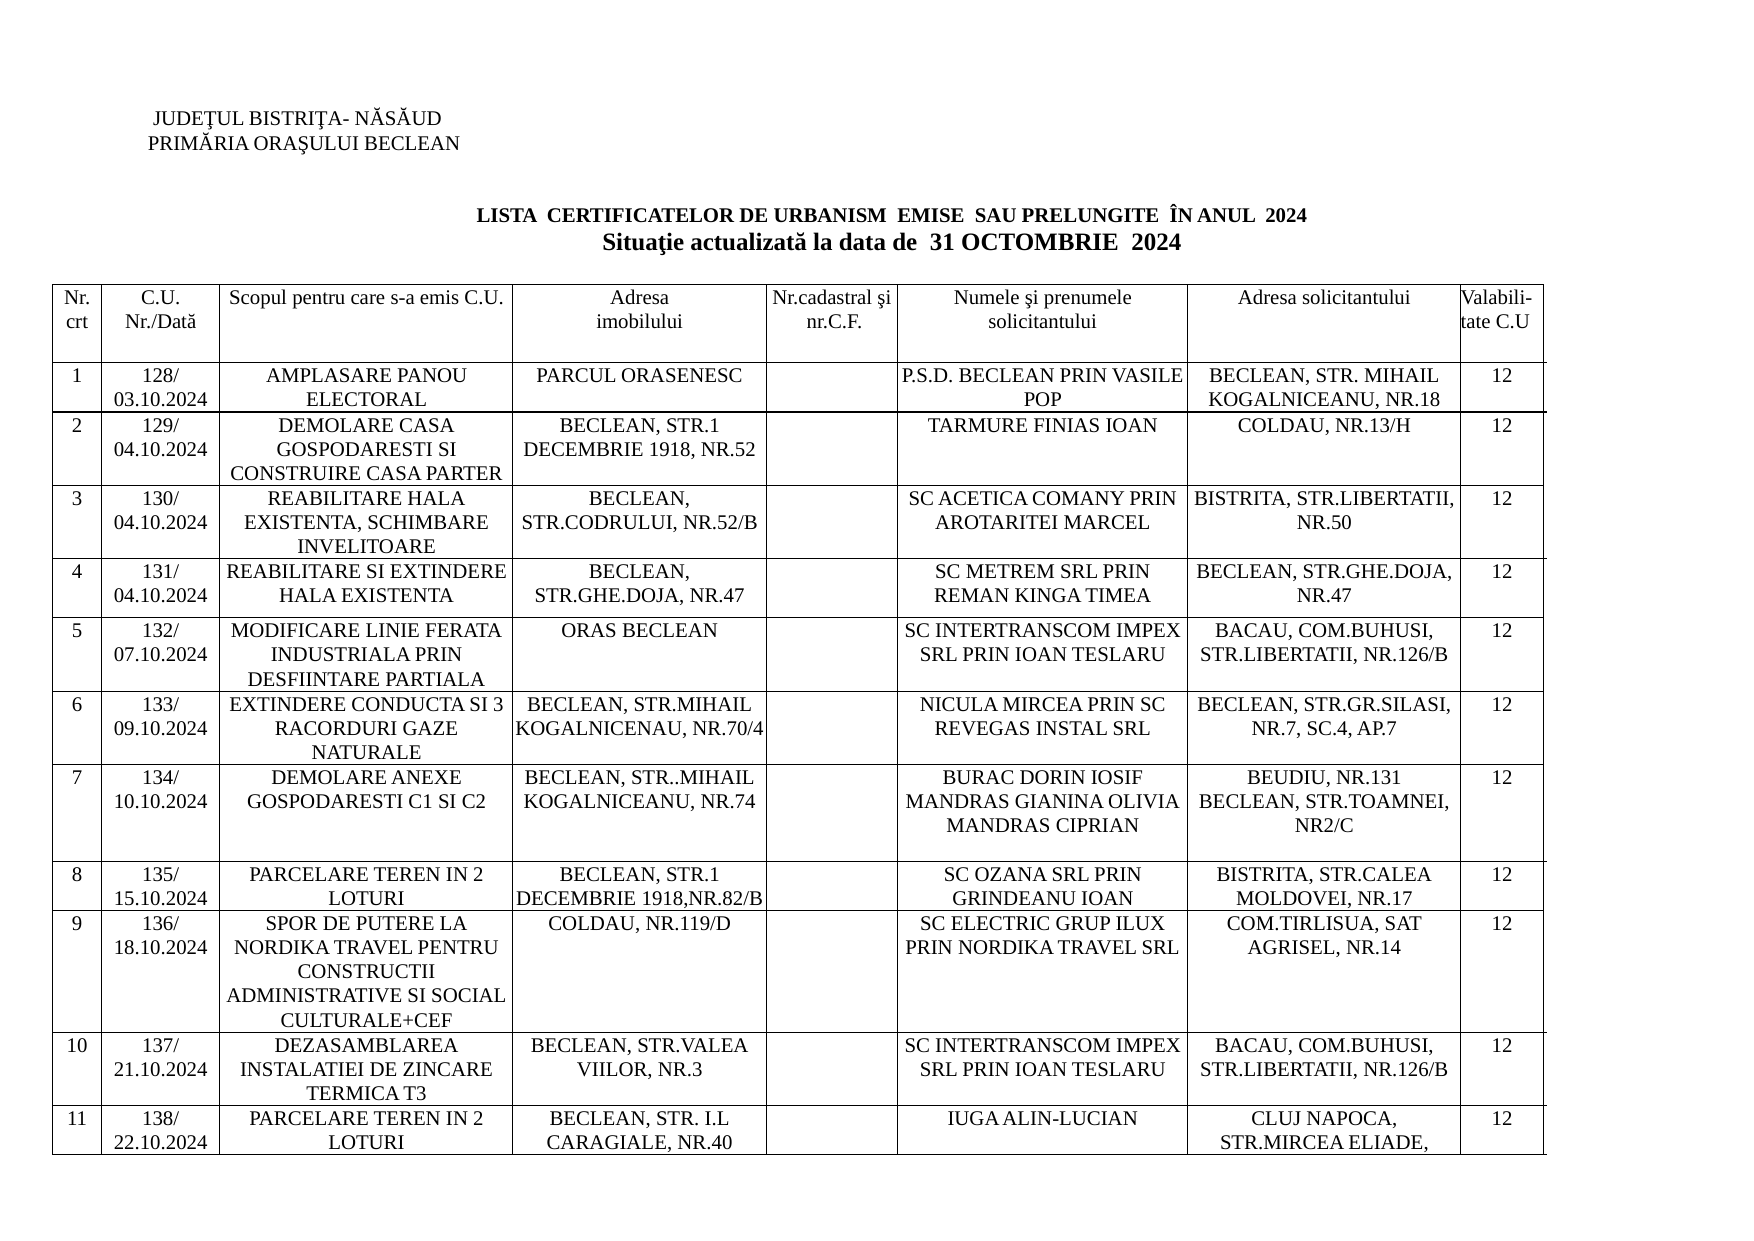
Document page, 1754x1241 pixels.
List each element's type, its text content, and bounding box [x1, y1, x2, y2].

table_cell BECLEAN, STR.1 DECEMBRIE 1918, NR.52 [513, 413, 766, 485]
table_cell 12 [1461, 765, 1543, 861]
table_cell BEUDIU, NR.131 BECLEAN, STR.TOAMNEI, NR2/C [1188, 765, 1460, 861]
table_cell BISTRITA, STR.LIBERTATII, NR.50 [1188, 486, 1460, 558]
table_cell PARCUL ORASENESC [513, 363, 766, 411]
table_cell BECLEAN, STR. I.L CARAGIALE, NR.40 [513, 1106, 766, 1154]
table_cell [767, 413, 897, 485]
table_cell SC INTERTRANSCOM IMPEX SRL PRIN IOAN TESLARU [898, 1033, 1187, 1105]
table_cell DEZASAMBLAREA INSTALATIEI DE ZINCARE TERMICA T3 [220, 1033, 512, 1105]
table_cell [767, 618, 897, 691]
table_cell 1 [53, 363, 101, 411]
table_header Adresa solicitantului [1188, 285, 1460, 362]
table_cell 8 [53, 862, 101, 910]
table_cell BECLEAN, STR.MIHAIL KOGALNICENAU, NR.70/4 [513, 692, 766, 764]
table_cell COM.TIRLISUA, SAT AGRISEL, NR.14 [1188, 911, 1460, 1032]
table_cell COLDAU, NR.119/D [513, 911, 766, 1032]
text LISTA CERTIFICATELOR DE URBANISM EMISE SAU PRELUNGITE ÎN ANUL 2024 [148, 203, 1636, 227]
table_cell 12 [1461, 1033, 1543, 1105]
table_cell NICULA MIRCEA PRIN SC REVEGAS INSTAL SRL [898, 692, 1187, 764]
table_cell SC ACETICA COMANY PRIN AROTARITEI MARCEL [898, 486, 1187, 558]
table_cell EXTINDERE CONDUCTA SI 3 RACORDURI GAZE NATURALE [220, 692, 512, 764]
table_header Adresa imobilului [513, 285, 766, 362]
table_header Nr.cadastral şi nr.C.F. [767, 285, 897, 362]
table_cell [767, 692, 897, 764]
table_cell CLUJ NAPOCA, STR.MIRCEA ELIADE, [1188, 1106, 1460, 1154]
table_cell 9 [53, 911, 101, 1032]
table_cell ORAS BECLEAN [513, 618, 766, 691]
table_cell 134/ 10.10.2024 [102, 765, 219, 861]
table_header Valabili-tate C.U [1461, 285, 1543, 362]
table_header Nr. crt [53, 285, 101, 362]
table_cell 12 [1461, 559, 1543, 617]
table_cell PARCELARE TEREN IN 2 LOTURI [220, 1106, 512, 1154]
table_cell SC OZANA SRL PRIN GRINDEANU IOAN [898, 862, 1187, 910]
table_cell 138/ 22.10.2024 [102, 1106, 219, 1154]
table_cell BECLEAN, STR.GR.SILASI, NR.7, SC.4, AP.7 [1188, 692, 1460, 764]
table_cell 135/ 15.10.2024 [102, 862, 219, 910]
table_cell BECLEAN, STR.CODRULUI, NR.52/B [513, 486, 766, 558]
table_cell 12 [1461, 692, 1543, 764]
table_header Scopul pentru care s-a emis C.U. [220, 285, 512, 362]
table_cell TARMURE FINIAS IOAN [898, 413, 1187, 485]
text JUDEŢUL BISTRIŢA- NĂSĂUD [148, 106, 1636, 130]
table_cell 11 [53, 1106, 101, 1154]
table_cell [767, 559, 897, 617]
table_cell 2 [53, 413, 101, 485]
table_cell 130/ 04.10.2024 [102, 486, 219, 558]
table_cell 132/ 07.10.2024 [102, 618, 219, 691]
table_cell DEMOLARE CASA GOSPODARESTI SI CONSTRUIRE CASA PARTER [220, 413, 512, 485]
table_cell [767, 1106, 897, 1154]
table_cell [767, 1033, 897, 1105]
table_cell BURAC DORIN IOSIF MANDRAS GIANINA OLIVIA MANDRAS CIPRIAN [898, 765, 1187, 861]
table_cell [767, 862, 897, 910]
table_cell 12 [1461, 486, 1543, 558]
table_cell REABILITARE SI EXTINDERE HALA EXISTENTA [220, 559, 512, 617]
table_cell 7 [53, 765, 101, 861]
table_cell SC ELECTRIC GRUP ILUX PRIN NORDIKA TRAVEL SRL [898, 911, 1187, 1032]
table_cell COLDAU, NR.13/H [1188, 413, 1460, 485]
table_cell REABILITARE HALA EXISTENTA, SCHIMBARE INVELITOARE [220, 486, 512, 558]
table_cell 12 [1461, 1106, 1543, 1154]
table_cell PARCELARE TEREN IN 2 LOTURI [220, 862, 512, 910]
table_cell 129/ 04.10.2024 [102, 413, 219, 485]
text Situaţie actualizată la data de 31 OCTOMBRIE 2024 [148, 227, 1636, 255]
table_cell 12 [1461, 618, 1543, 691]
table_cell 3 [53, 486, 101, 558]
table_cell 10 [53, 1033, 101, 1105]
table_cell [767, 911, 897, 1032]
table_cell 133/ 09.10.2024 [102, 692, 219, 764]
table_cell SC METREM SRL PRIN REMAN KINGA TIMEA [898, 559, 1187, 617]
table_cell BECLEAN, STR..MIHAIL KOGALNICEANU, NR.74 [513, 765, 766, 861]
table_cell 12 [1461, 862, 1543, 910]
table_cell BECLEAN, STR.1 DECEMBRIE 1918,NR.82/B [513, 862, 766, 910]
table_cell 6 [53, 692, 101, 764]
table_cell 12 [1461, 911, 1543, 1032]
table_cell IUGA ALIN-LUCIAN [898, 1106, 1187, 1154]
table_cell BECLEAN, STR.GHE.DOJA, NR.47 [1188, 559, 1460, 617]
table_cell BACAU, COM.BUHUSI, STR.LIBERTATII, NR.126/B [1188, 618, 1460, 691]
table_cell BECLEAN, STR.VALEA VIILOR, NR.3 [513, 1033, 766, 1105]
table_cell BACAU, COM.BUHUSI, STR.LIBERTATII, NR.126/B [1188, 1033, 1460, 1105]
table_cell [767, 486, 897, 558]
table_cell SPOR DE PUTERE LA NORDIKA TRAVEL PENTRU CONSTRUCTII ADMINISTRATIVE SI SOCIAL CULTURALE+CEF [220, 911, 512, 1032]
table_cell BISTRITA, STR.CALEA MOLDOVEI, NR.17 [1188, 862, 1460, 910]
table_cell 12 [1461, 413, 1543, 485]
table_cell [767, 765, 897, 861]
table_cell 128/ 03.10.2024 [102, 363, 219, 411]
table_cell [767, 363, 897, 411]
text PRIMĂRIA ORAŞULUI BECLEAN [148, 130, 1636, 154]
table_header C.U. Nr./Dată [102, 285, 219, 362]
table_cell 4 [53, 559, 101, 617]
table_cell DEMOLARE ANEXE GOSPODARESTI C1 SI C2 [220, 765, 512, 861]
table_cell 12 [1461, 363, 1543, 411]
table_cell AMPLASARE PANOU ELECTORAL [220, 363, 512, 411]
table_cell 131/ 04.10.2024 [102, 559, 219, 617]
table_cell BECLEAN, STR. MIHAIL KOGALNICEANU, NR.18 [1188, 363, 1460, 411]
table_cell BECLEAN, STR.GHE.DOJA, NR.47 [513, 559, 766, 617]
table_cell P.S.D. BECLEAN PRIN VASILE POP [898, 363, 1187, 411]
table_cell 5 [53, 618, 101, 691]
table_cell SC INTERTRANSCOM IMPEX SRL PRIN IOAN TESLARU [898, 618, 1187, 691]
table_header Numele şi prenumele solicitantului [898, 285, 1187, 362]
table_cell 136/ 18.10.2024 [102, 911, 219, 1032]
table_cell 137/ 21.10.2024 [102, 1033, 219, 1105]
table_cell MODIFICARE LINIE FERATA INDUSTRIALA PRIN DESFIINTARE PARTIALA [220, 618, 512, 691]
